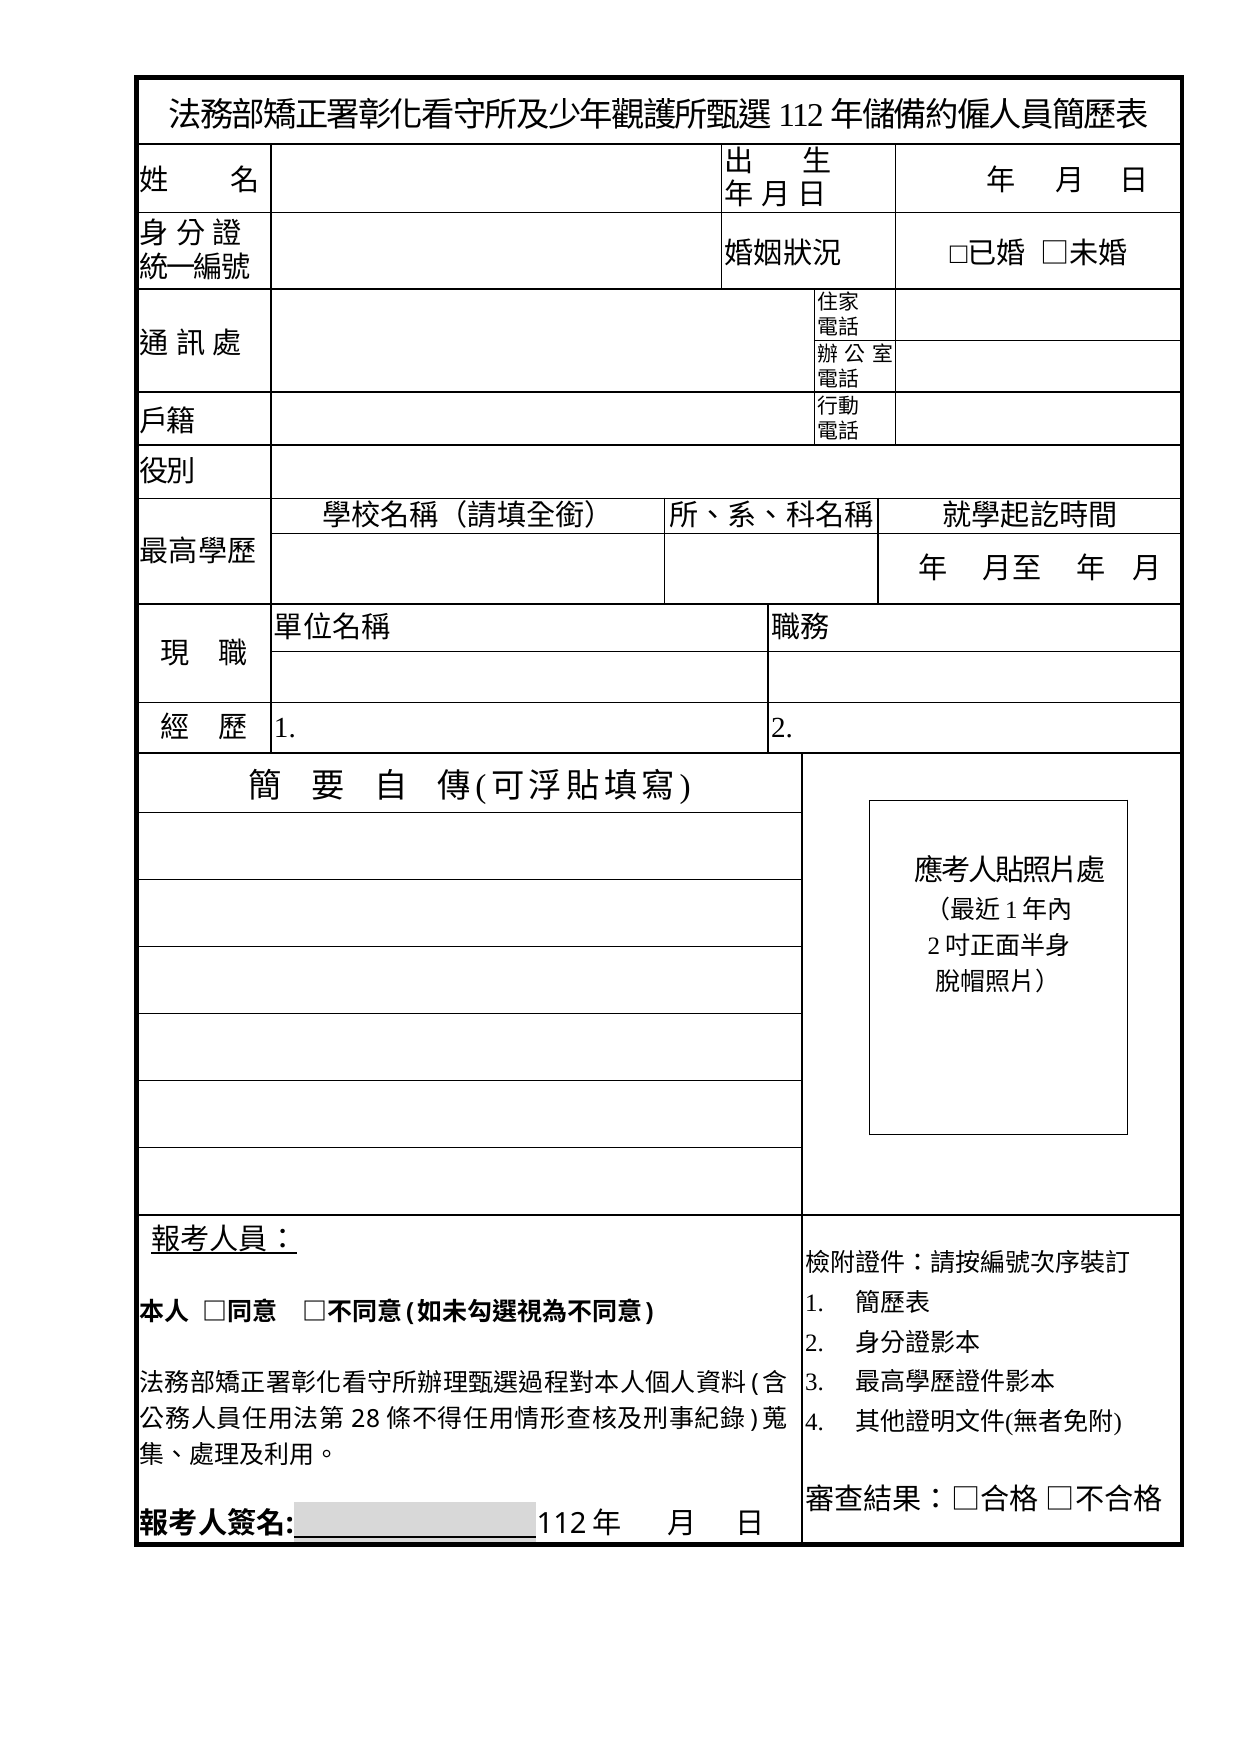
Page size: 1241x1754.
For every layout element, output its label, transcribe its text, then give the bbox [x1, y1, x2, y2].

table_cell [769, 652, 1180, 701]
table_cell 出 生 年 月 日 [722, 145, 895, 211]
table_cell 職務 [769, 605, 1180, 651]
table_cell [139, 813, 801, 879]
table_cell 姓 名 [139, 145, 270, 211]
table_cell 所、系、科名稱 [665, 499, 877, 533]
table_cell [272, 446, 1180, 497]
table_cell 現 職 [139, 605, 270, 701]
table_cell 最高學歷 [139, 499, 270, 603]
table_cell 婚姻狀況 [722, 213, 895, 288]
table_cell 1. [272, 703, 767, 752]
table_cell [272, 145, 721, 211]
table_cell 檢附證件：請按編號次序裝訂 簡歷表 身分證影本 最高學歷證件影本 其他證明文件(無者免附) 審查結果：□合格 □不合格 [803, 1216, 1180, 1542]
table_cell [896, 393, 1180, 444]
table_cell [139, 1148, 801, 1214]
table_cell [139, 1014, 801, 1080]
table_cell [272, 290, 814, 391]
table_cell [272, 213, 721, 288]
table_header 法務部矯正署彰化看守所及少年觀護所甄選112年儲備約僱人員簡歷表 [139, 80, 1180, 143]
table_cell 行動 電話 [815, 393, 895, 444]
table_cell [139, 1081, 801, 1147]
table_cell 辦公室電話 [815, 341, 895, 391]
table_cell [665, 534, 877, 603]
table_cell [272, 534, 664, 603]
table_cell [896, 290, 1180, 339]
table_cell 通 訊 處 [139, 290, 270, 391]
table_cell □已婚 □未婚 [896, 213, 1180, 288]
table_cell 學校名稱（請填全銜） [272, 499, 664, 533]
table_cell 單位名稱 [272, 605, 767, 651]
table_cell [139, 880, 801, 946]
table_cell [272, 393, 814, 444]
table_cell [803, 754, 1180, 1214]
table_cell 戶籍 [139, 393, 270, 444]
table_cell 役別 [139, 446, 270, 497]
table_cell 年 月至 年 月 [879, 534, 1180, 603]
table_cell 2. [769, 703, 1180, 752]
table_cell 就學起訖時間 [879, 499, 1180, 533]
table_cell 身 分 證 統一編號 [139, 213, 270, 288]
table_cell 住家 電話 [815, 290, 895, 339]
table_cell 辦公室電話 [870, 801, 1127, 1134]
table_cell 年 月 日 [896, 145, 1180, 211]
table_cell [272, 652, 767, 701]
table_cell [139, 947, 801, 1013]
table_cell 簡 要 自 傳(可浮貼填寫) [139, 754, 801, 812]
table_cell 經 歷 [139, 703, 270, 752]
table_cell [896, 341, 1180, 391]
table_cell 報考人員： 本人 □同意 □不同意(如未勾選視為不同意) 法務部矯正署彰化看守所辦理甄選過程對本人個人資料(含公務人員任用法第28條不得任用情形查核及刑事紀錄)蒐集、處理及利用。 報考人簽名: 112年 月 日 [139, 1216, 801, 1542]
